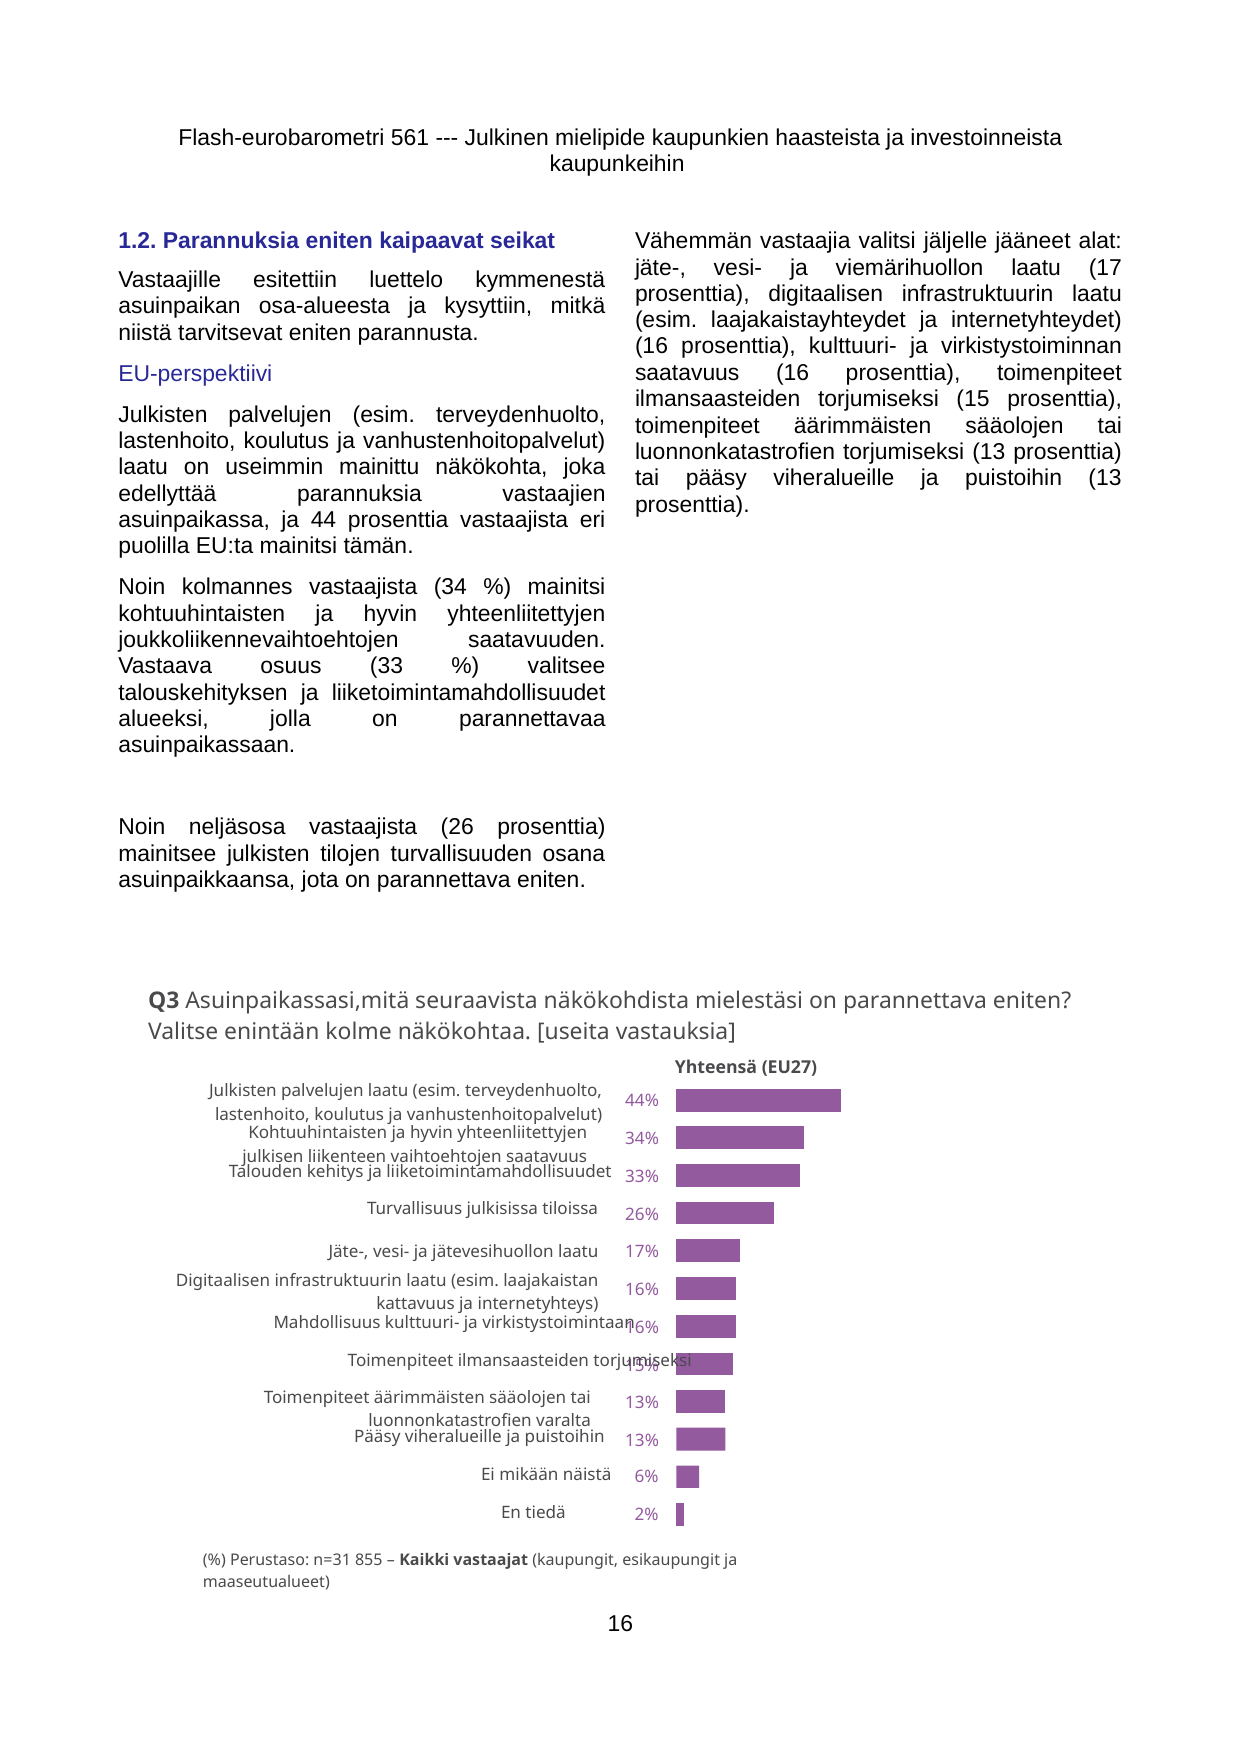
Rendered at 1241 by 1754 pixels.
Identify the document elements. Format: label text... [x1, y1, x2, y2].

text Julkisten palvelujen (esim. terveydenhuolto, lastenhoito, koulutus ja vanhustenhoitopalvelut) laatu on useimmin mainittu näkökohta, joka edellyttää parannuksia vastaajien asuinpaikassa, ja 44 prosenttia vastaajista eri puolilla EU:ta mainitsi tämän. [118, 401, 605, 559]
text Noin kolmannes vastaajista (34 %) mainitsi kohtuuhintaisten ja hyvin yhteenliitettyjen joukkoliikennevaihtoehtojen saatavuuden. Vastaava osuus (33 %) valitsee talouskehityksen ja liiketoimintamahdollisuudet alueeksi, jolla on parannettavaa asuinpaikassaan. [118, 573, 605, 758]
text Noin neljäsosa vastaajista (26 prosenttia) mainitsee julkisten tilojen turvallisuuden osana asuinpaikkaansa, jota on parannettava eniten. [118, 813, 605, 892]
text Vastaajille esitettiin luettelo kymmenestä asuinpaikan osa-alueesta ja kysyttiin, mitkä niistä tarvitsevat eniten parannusta. [118, 266, 605, 345]
text Vähemmän vastaajia valitsi jäljelle jääneet alat: jäte-, vesi- ja viemärihuollon laatu (17 prosenttia), digitaalisen infrastruktuurin laatu (esim. laajakaistayhteydet ja internetyhteydet) (16 prosenttia), kulttuuri- ja virkistystoiminnan saatavuus (16 prosenttia), toimenpiteet ilmansaasteiden torjumiseksi (15 prosenttia), toimenpiteet äärimmäisten sääolojen tai luonnonkatastrofien torjumiseksi (13 prosenttia) tai pääsy viheralueille ja puistoihin (13 prosenttia). [635, 227, 1122, 517]
subtitle 1.2. Parannuksia eniten kaipaavat seikat [118, 227, 605, 253]
text EU-perspektiivi [118, 359, 605, 386]
